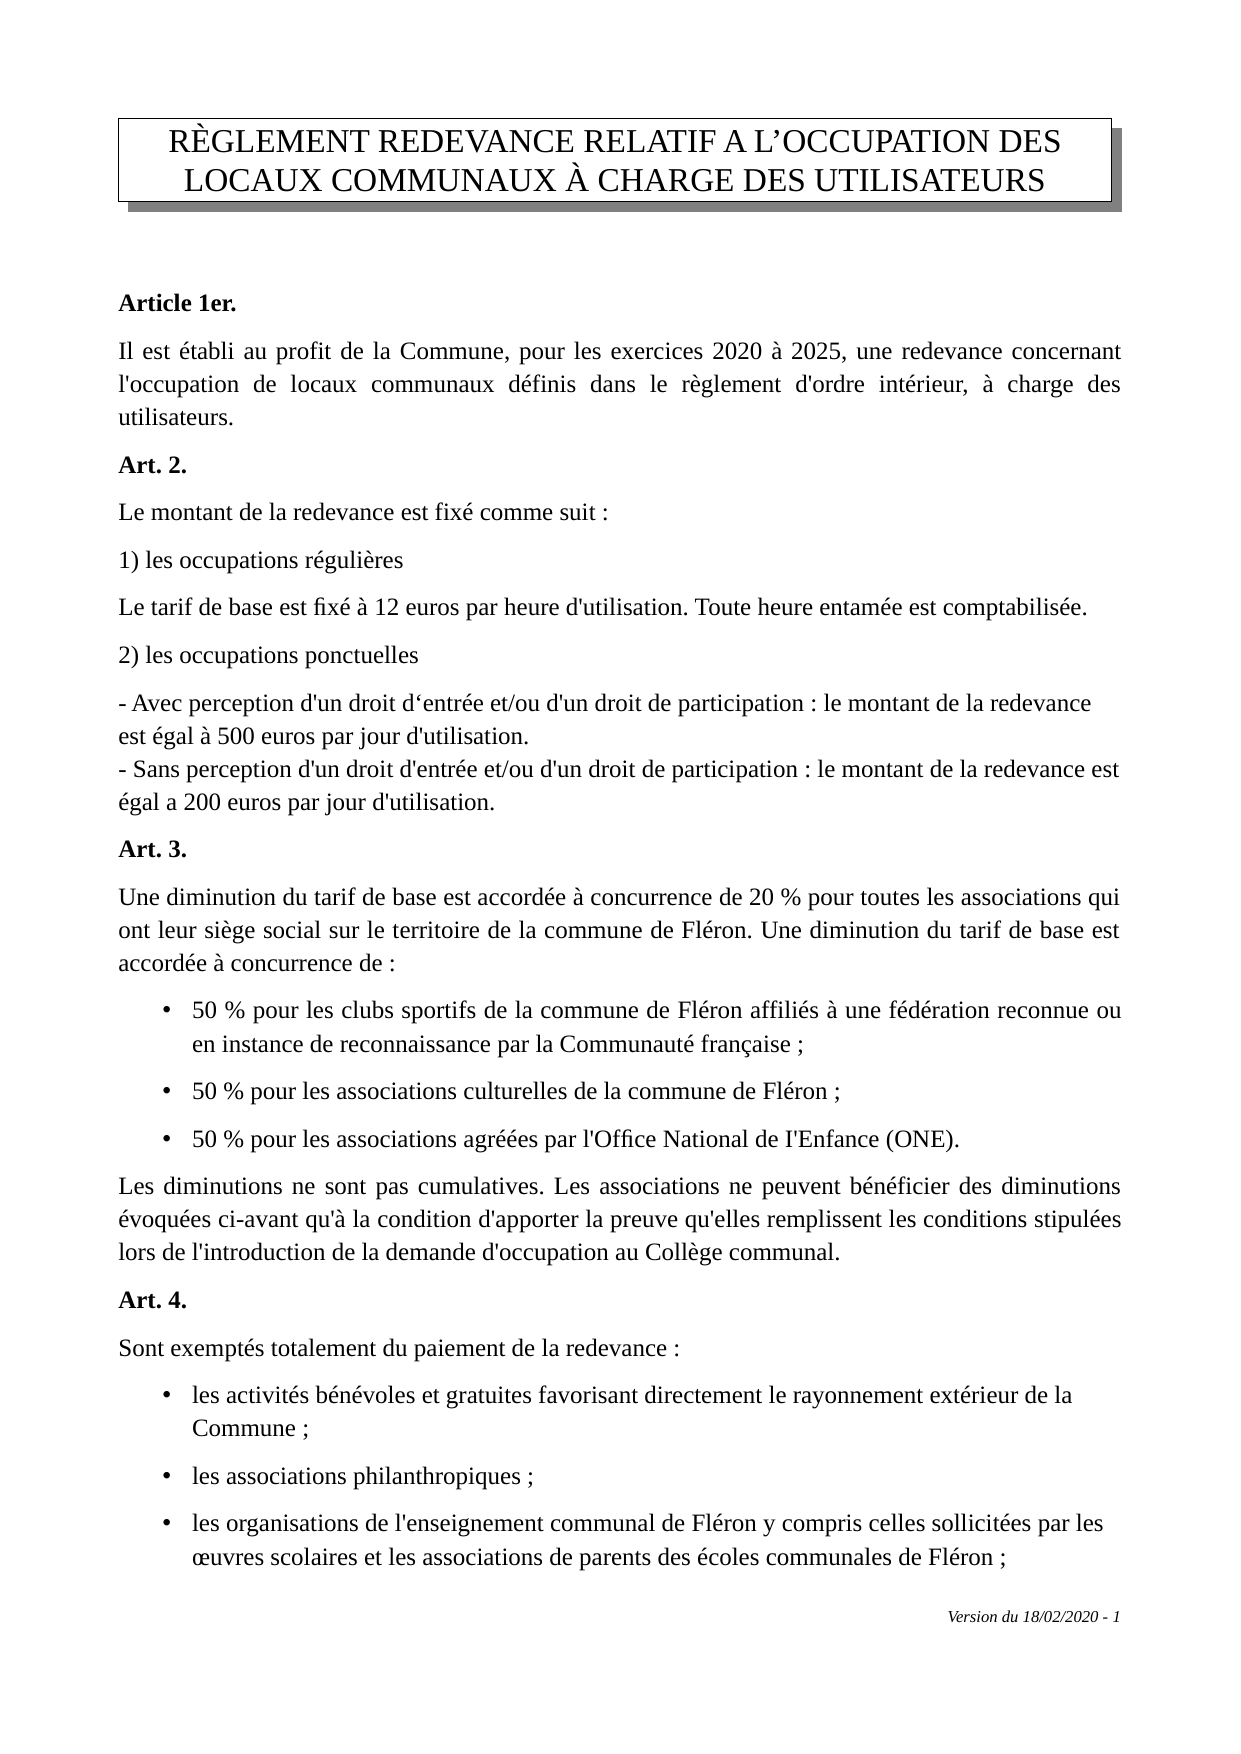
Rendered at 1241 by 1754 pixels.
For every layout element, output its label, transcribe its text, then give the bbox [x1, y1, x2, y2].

list les organisations de l'enseignement communal de Fléron y compris celles sollicitées par les œuvres scolaires et les associations de parents des écoles communales de Fléron ; [162, 1508, 1122, 1570]
text Les diminutions ne sont pas cumulatives. Les associations ne peuvent bénéficier des diminutions évoquées ci-avant qu'à la condition d'apporter la preuve qu'elles remplissent les conditions stipulées lors de l'introduction de la demande d'occupation au Collège communal. [118, 1171, 1122, 1266]
list les activités bénévoles et gratuites favorisant directement le rayonnement extérieur de la Commune ; [162, 1380, 1122, 1442]
list 50 % pour les associations culturelles de la commune de Fléron ; [162, 1076, 1122, 1105]
list les associations philanthropiques ; [162, 1461, 1122, 1490]
text RÈGLEMENT REDEVANCE RELATIF A L’OCCUPATION DES LOCAUX COMMUNAUX À CHARGE DES UTILISATEURS [119, 119, 1111, 201]
list 50 % pour les associations agréées par l'Ofﬁce National de I'Enfance (ONE). [162, 1124, 1122, 1153]
text - Avec perception d'un droit d‘entrée et/ou d'un droit de participation : le montant de la redevance est égal à 500 euros par jour d'utilisation. - Sans perception d'un droit d'entrée et/ou d'un droit de participation : le montant de la redevance est égal a 200 euros par jour d'utilisation. [118, 688, 1122, 816]
text Art. 3. [118, 834, 1122, 863]
text Le montant de la redevance est fixé comme suit : [118, 497, 1122, 526]
list 50 % pour les clubs sportifs de la commune de Fléron affiliés à une fédération reconnue ou en instance de reconnaissance par la Communauté française ; [162, 996, 1122, 1057]
text Art. 4. [118, 1285, 1122, 1314]
text Article 1er. [118, 288, 1122, 317]
text Art. 2. [118, 450, 1122, 478]
text Sont exemptés totalement du paiement de la redevance : [118, 1333, 1122, 1361]
text 1) les occupations régulières [118, 545, 1122, 574]
text Une diminution du tarif de base est accordée à concurrence de 20 % pour toutes les associations qui ont leur siège social sur le territoire de la commune de Fléron. Une diminution du tarif de base est accordée à concurrence de : [118, 882, 1122, 977]
text Le tarif de base est ﬁxé à 12 euros par heure d'utilisation. Toute heure entamée est comptabilisée. [118, 592, 1122, 621]
text 2) les occupations ponctuelles [118, 640, 1122, 669]
text Il est établi au profit de la Commune, pour les exercices 2020 à 2025, une redevance concernant l'occupation de locaux communaux définis dans le règlement d'ordre intérieur, à charge des utilisateurs. [118, 336, 1122, 431]
